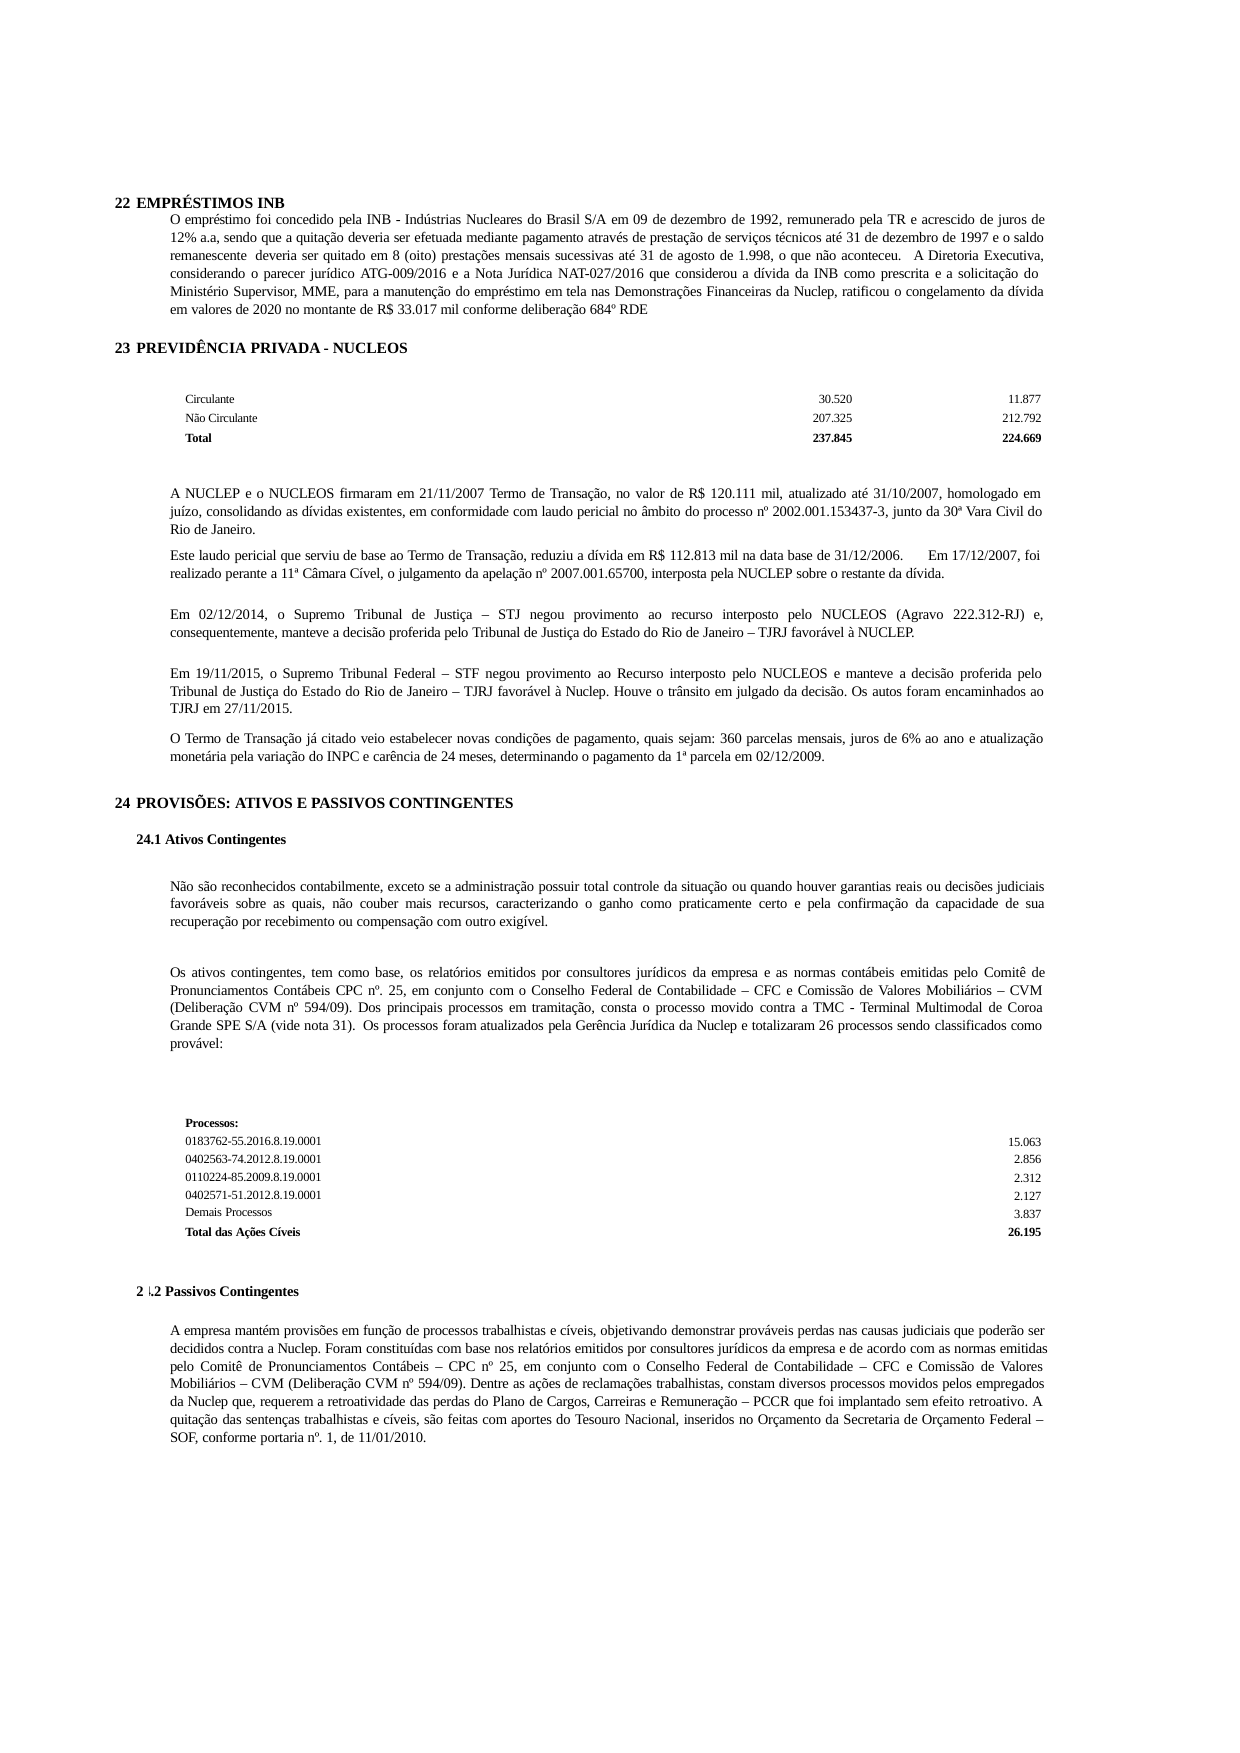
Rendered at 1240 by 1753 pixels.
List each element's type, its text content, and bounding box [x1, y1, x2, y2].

text O empréstimo foi concedido pela INB - Indústrias Nucleares do Brasil S/A em 09 de dezembro de 1992, remunerado pela TR e acrescido de juros de [170, 212, 1066, 228]
text A NUCLEP e o NUCLEOS firmaram em 21/11/2007 Termo de Transação, no valor de R$ 120.111 mil, atualizado até 31/10/2007, homologado em [170, 486, 1066, 502]
text 0 [185, 1153, 191, 1166]
text Setembro 2021 [960, 1097, 1048, 1110]
text 2.127 [1014, 1189, 1066, 1203]
text 2 [114, 340, 122, 357]
text 110224-85.2009.8.19.0001 [191, 1171, 346, 1184]
text Processos: [185, 1117, 273, 1130]
text 0 [185, 1189, 191, 1202]
text Os ativos contingentes, tem como base, os relatórios emitidos por consultores jurídicos da empresa e as normas contábeis emitidas pelo Comitê de [170, 964, 1066, 980]
text remanescente deveria ser quitado em 8 (oito) prestações mensais sucessivas até 31 de agosto de 1.998, o que não aconteceu. A Diretoria Executiva, [170, 248, 1066, 264]
text A empresa mantém provisões em função de processos trabalhistas e cíveis, objetivando demonstrar prováveis perdas nas causas judiciais que poderão ser [170, 1323, 1066, 1338]
text 2.856 [1014, 1153, 1066, 1167]
text 207.325 [813, 412, 877, 426]
text recuperação por recebimento ou compensação com outro exigível. [170, 914, 1066, 930]
text Dezembro 2020 [957, 374, 1066, 387]
text 1 [170, 230, 177, 246]
text Supremo Tribunal de Justiça [294, 607, 482, 622]
text 30.520 [819, 393, 877, 406]
text SOF, conforme portaria nº. 1, de 11/01/2010. [170, 1430, 1066, 1446]
text – [482, 607, 498, 622]
text 4.2 Passivos Contingentes [149, 1284, 321, 1300]
text 2% a.a, sendo que a quitação deveria ser efetuada mediante pagamento através de prestação de serviços técnicos até 31 de dezembro de 1997 e o saldo [177, 230, 1065, 246]
text Ações Cíveis [185, 1096, 273, 1112]
text em valores de 2020 no montante de R$ 33.017 mil conforme deliberação 684º RDE [170, 302, 1066, 317]
text 402563-74.2012.8.19.0001 [191, 1153, 346, 1166]
text considerando o parecer jurídico ATG-009/2016 e a Nota Jurídica NAT-027/2016 que considerou a dívida da INB como prescrita e a solicitação do [170, 266, 1066, 282]
text 0 [185, 1171, 191, 1184]
text Total das Ações Cíveis [185, 1226, 317, 1239]
text Tribunal de Justiça do Estado do Rio de Janeiro – TJRJ favorável à Nuclep. Houve o trânsito em julgado da decisão. Os autos foram encaminhados ao [170, 683, 1065, 699]
text TJRJ em 27/11/2015. [170, 701, 1065, 717]
text juízo, consolidando as dívidas existentes, em conformidade com laudo pericial no âmbito do processo nº 2002.001.153437-3, junto da 30ª Vara Civil do [170, 504, 1066, 519]
text Em 02/12/2014, [170, 607, 277, 622]
text consequentemente, manteve a decisão proferida pelo Tribunal de Justiça do Estado do Rio de Janeiro – TJRJ favorável à NUCLEP. [170, 625, 938, 640]
text Demais Processos [185, 1206, 296, 1219]
text 2 [136, 832, 143, 848]
text 4.1 Ativos Contingentes [143, 832, 308, 848]
text 2.312 [1014, 1171, 1066, 1185]
text 224.669 [1002, 432, 1047, 446]
text Este laudo pericial que serviu de base ao Termo de Transação, reduziu a dívida em R$ 112.813 mil na data base de 31/12/2006. [170, 548, 928, 564]
text Rio de Janeiro. [170, 522, 1066, 537]
text o [277, 607, 294, 622]
text 402571-51.2012.8.19.0001 [191, 1189, 346, 1202]
text Pronunciamentos Contábeis CPC nº. 25, em conjunto com o Conselho Federal de Contabilidade – CFC e Comissão de Valores Mobiliários – CVM [170, 982, 1066, 998]
text 4 PROVISÕES: ATIVOS E PASSIVOS CONTINGENTES [122, 795, 541, 812]
text 2 EMPRÉSTIMOS INB [122, 194, 308, 211]
text 2 [114, 795, 122, 812]
text O Termo de Transação já citado veio estabelecer novas condições de pagamento, quais sejam: 360 parcelas mensais, juros de 6% ao ano e atualização [170, 731, 1065, 746]
text STJ negou provimento ao recurso interposto pelo NUCLEOS (Agravo 222.312-RJ) e, [498, 607, 1066, 622]
text DÍVIDA CONSOLIDADA [185, 374, 348, 387]
text Grande SPE S/A (vide nota 31). Os processos foram atualizados pela Gerência Jurídica da Nuclep e totalizaram 26 processos sendo classificados como [170, 1018, 1066, 1034]
text Em 17/12/2007, foi [928, 548, 1066, 564]
text 11.877 [1008, 393, 1066, 406]
text monetária pela variação do INPC e carência de 24 meses, determinando o pagamento da 1ª parcela em 02/12/2009. [170, 748, 1065, 764]
text Não Circulante [185, 412, 282, 426]
text realizado perante a 11ª Câmara Cível, o julgamento da apelação nº 2007.001.65700, interposta pela NUCLEP sobre o restante da dívida. [170, 566, 967, 582]
text provável: [170, 1036, 1066, 1052]
text 183762-55.2016.8.19.0001 [191, 1135, 346, 1148]
text 2 [136, 1284, 149, 1300]
text decididos contra a Nuclep. Foram constituídas com base nos relatórios emitidos por consultores jurídicos da empresa e de acordo com as normas emitidas [170, 1341, 1066, 1356]
text Não são reconhecidos contabilmente, exceto se a administração possuir total controle da situação ou quando houver garantias reais ou decisões judiciais [170, 878, 1066, 894]
text Circulante [185, 393, 348, 406]
text 15.063 [1008, 1135, 1066, 1149]
text 212.792 [1002, 412, 1066, 426]
text favoráveis sobre as quais, não couber mais recursos, caracterizando o ganho como praticamente certo e pela confirmação da capacidade de sua [170, 896, 1066, 912]
text Ministério Supervisor, MME, para a manutenção do empréstimo em tela nas Demonstrações Financeiras da Nuclep, ratificou o congelamento da dívida [170, 284, 1066, 299]
text da Nuclep que, requerem a retroatividade das perdas do Plano de Cargos, Carreiras e Remuneração – PCCR que foi implantado sem efeito retroativo. A [170, 1394, 1066, 1410]
text (Deliberação CVM nº 594/09). Dos principais processos em tramitação, consta o processo movido contra a TMC - Terminal Multimodal de Coroa [170, 1000, 1066, 1016]
text Mobiliários – CVM (Deliberação CVM nº 594/09). Dentre as ações de reclamações trabalhistas, constam diversos processos movidos pelos empregados [170, 1376, 1066, 1392]
text Em 19/11/2015, o Supremo Tribunal Federal – STF negou provimento ao Recurso interposto pelo NUCLEOS e manteve a decisão proferida pelo [170, 666, 1065, 681]
text Total [185, 432, 282, 446]
text 26.195 [1008, 1226, 1066, 1239]
text Setembro 2021 [773, 374, 877, 387]
text pelo Comitê de Pronunciamentos Contábeis – CPC nº 25, em conjunto com o Conselho Federal de Contabilidade – CFC e Comissão de Valores [170, 1358, 1066, 1374]
text 3 PREVIDÊNCIA PRIVADA - NUCLEOS [122, 340, 435, 357]
text quitação das sentenças trabalhistas e cíveis, são feitas com aportes do Tesouro Nacional, inseridos no Orçamento da Secretaria de Orçamento Federal – [170, 1412, 1066, 1428]
text 237.845 [813, 432, 858, 446]
text 3.837 [1014, 1207, 1066, 1221]
text 0 [185, 1135, 191, 1148]
text 2 [114, 194, 122, 211]
